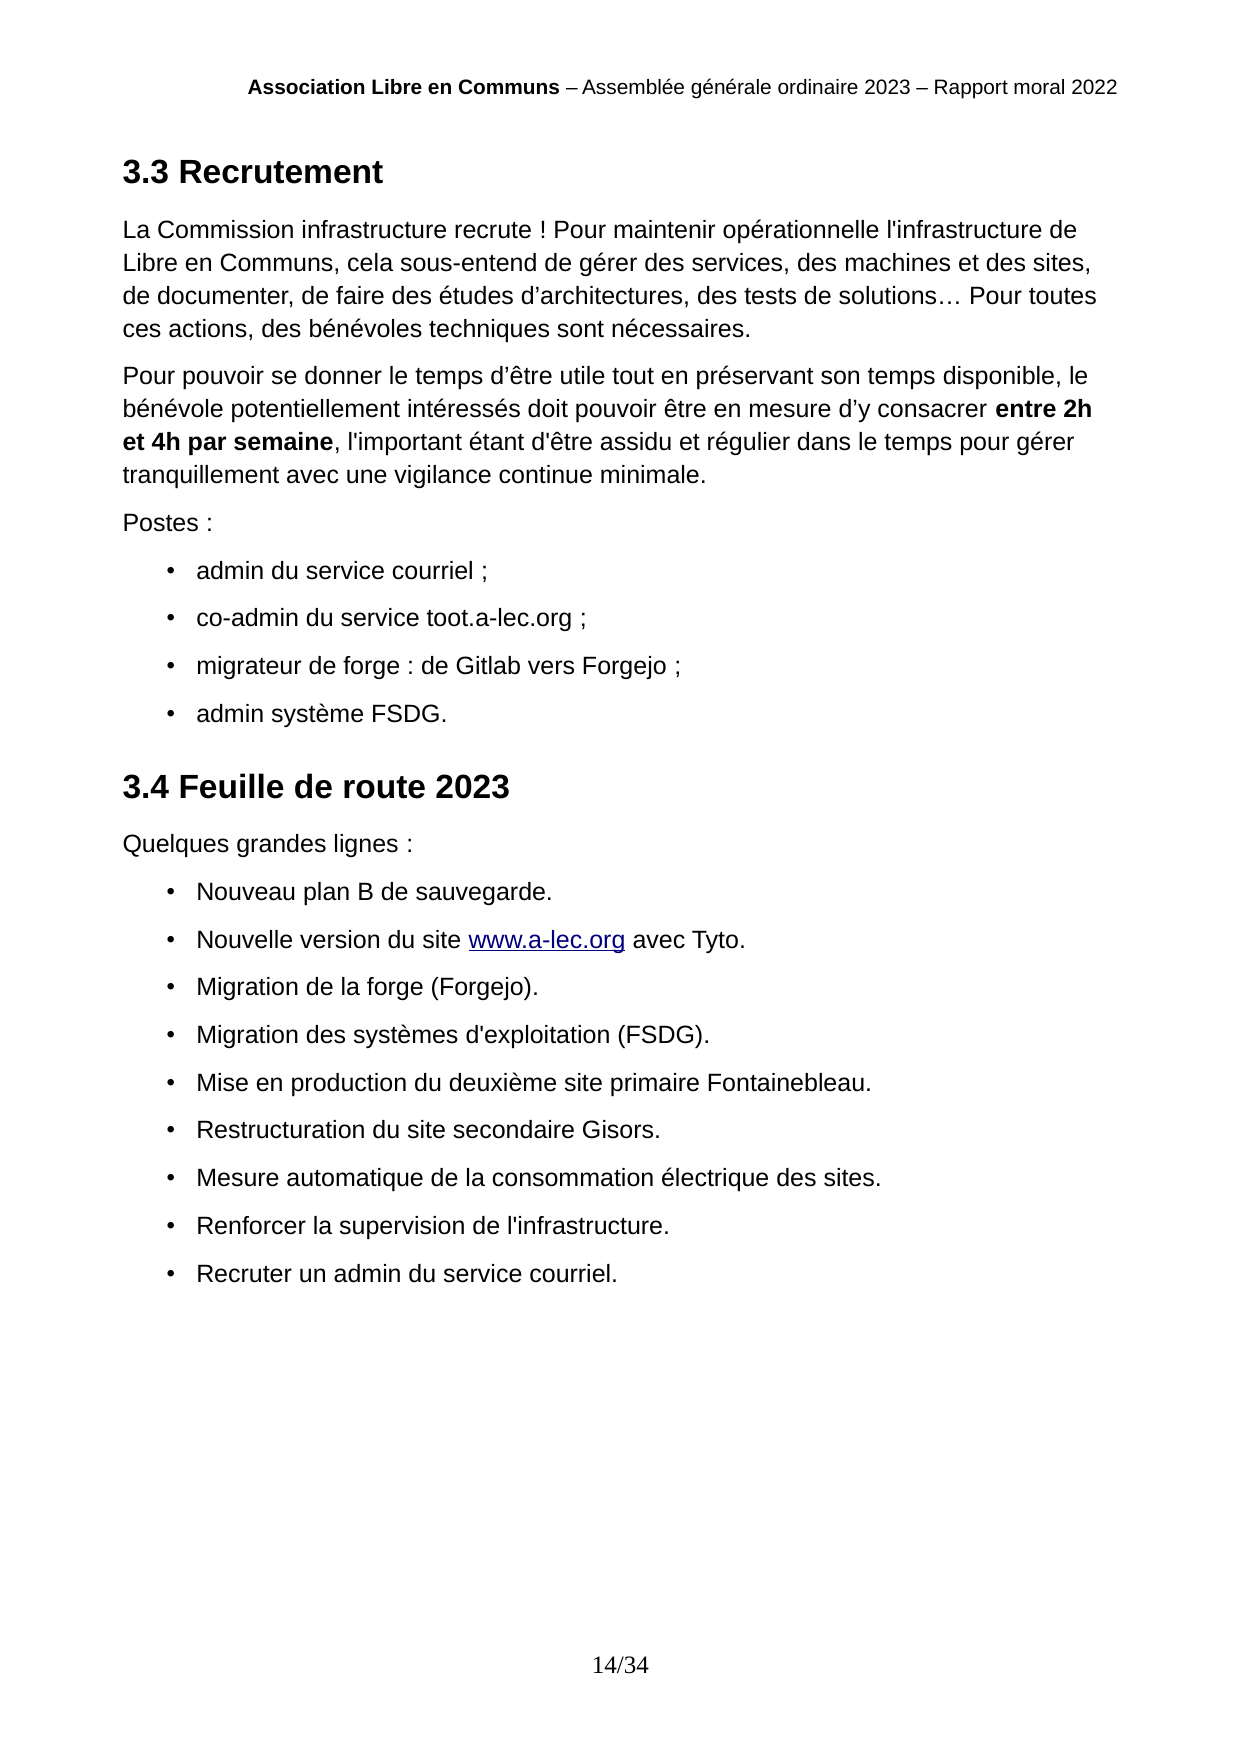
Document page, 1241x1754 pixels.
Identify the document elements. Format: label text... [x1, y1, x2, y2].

text Postes : [122, 508, 1118, 537]
subtitle Feuille de route 2023 [122, 767, 1118, 806]
list Mesure automatique de la consommation électrique des sites. [166, 1163, 1118, 1192]
list migrateur de forge : de Gitlab vers Forgejo ; [166, 651, 1118, 680]
list Migration des systèmes d'exploitation (FSDG). [166, 1020, 1118, 1049]
list Mise en production du deuxième site primaire Fontainebleau. [166, 1068, 1118, 1097]
list admin système FSDG. [166, 699, 1118, 728]
text Quelques grandes lignes : [122, 829, 1118, 858]
text Pour pouvoir se donner le temps d’être utile tout en préservant son temps disponible, le bénévole potentiellement intéressés doit pouvoir être en mesure d’y consacrer entre 2h et 4h par semaine, l'important étant d'être assidu et régulier dans le temps pour gérer tranquillement avec une vigilance continue minimale. [122, 361, 1118, 489]
list admin du service courriel ; [166, 556, 1118, 584]
list Renforcer la supervision de l'infrastructure. [166, 1211, 1118, 1240]
list Recruter un admin du service courriel. [166, 1259, 1118, 1287]
list co-admin du service toot.a-lec.org ; [166, 603, 1118, 632]
list Migration de la forge (Forgejo). [166, 972, 1118, 1001]
list Restructuration du site secondaire Gisors. [166, 1116, 1118, 1144]
list Nouvelle version du site www.a-lec.org avec Tyto. [166, 925, 1118, 953]
list Nouveau plan B de sauvegarde. [166, 877, 1118, 906]
subtitle Recrutement [122, 152, 1118, 191]
text La Commission infrastructure recrute ! Pour maintenir opérationnelle l'infrastructure de Libre en Communs, cela sous-entend de gérer des services, des machines et des sites, de documenter, de faire des études d’architectures, des tests de solutions… Pour toutes ces actions, des bénévoles techniques sont nécessaires. [122, 215, 1118, 342]
